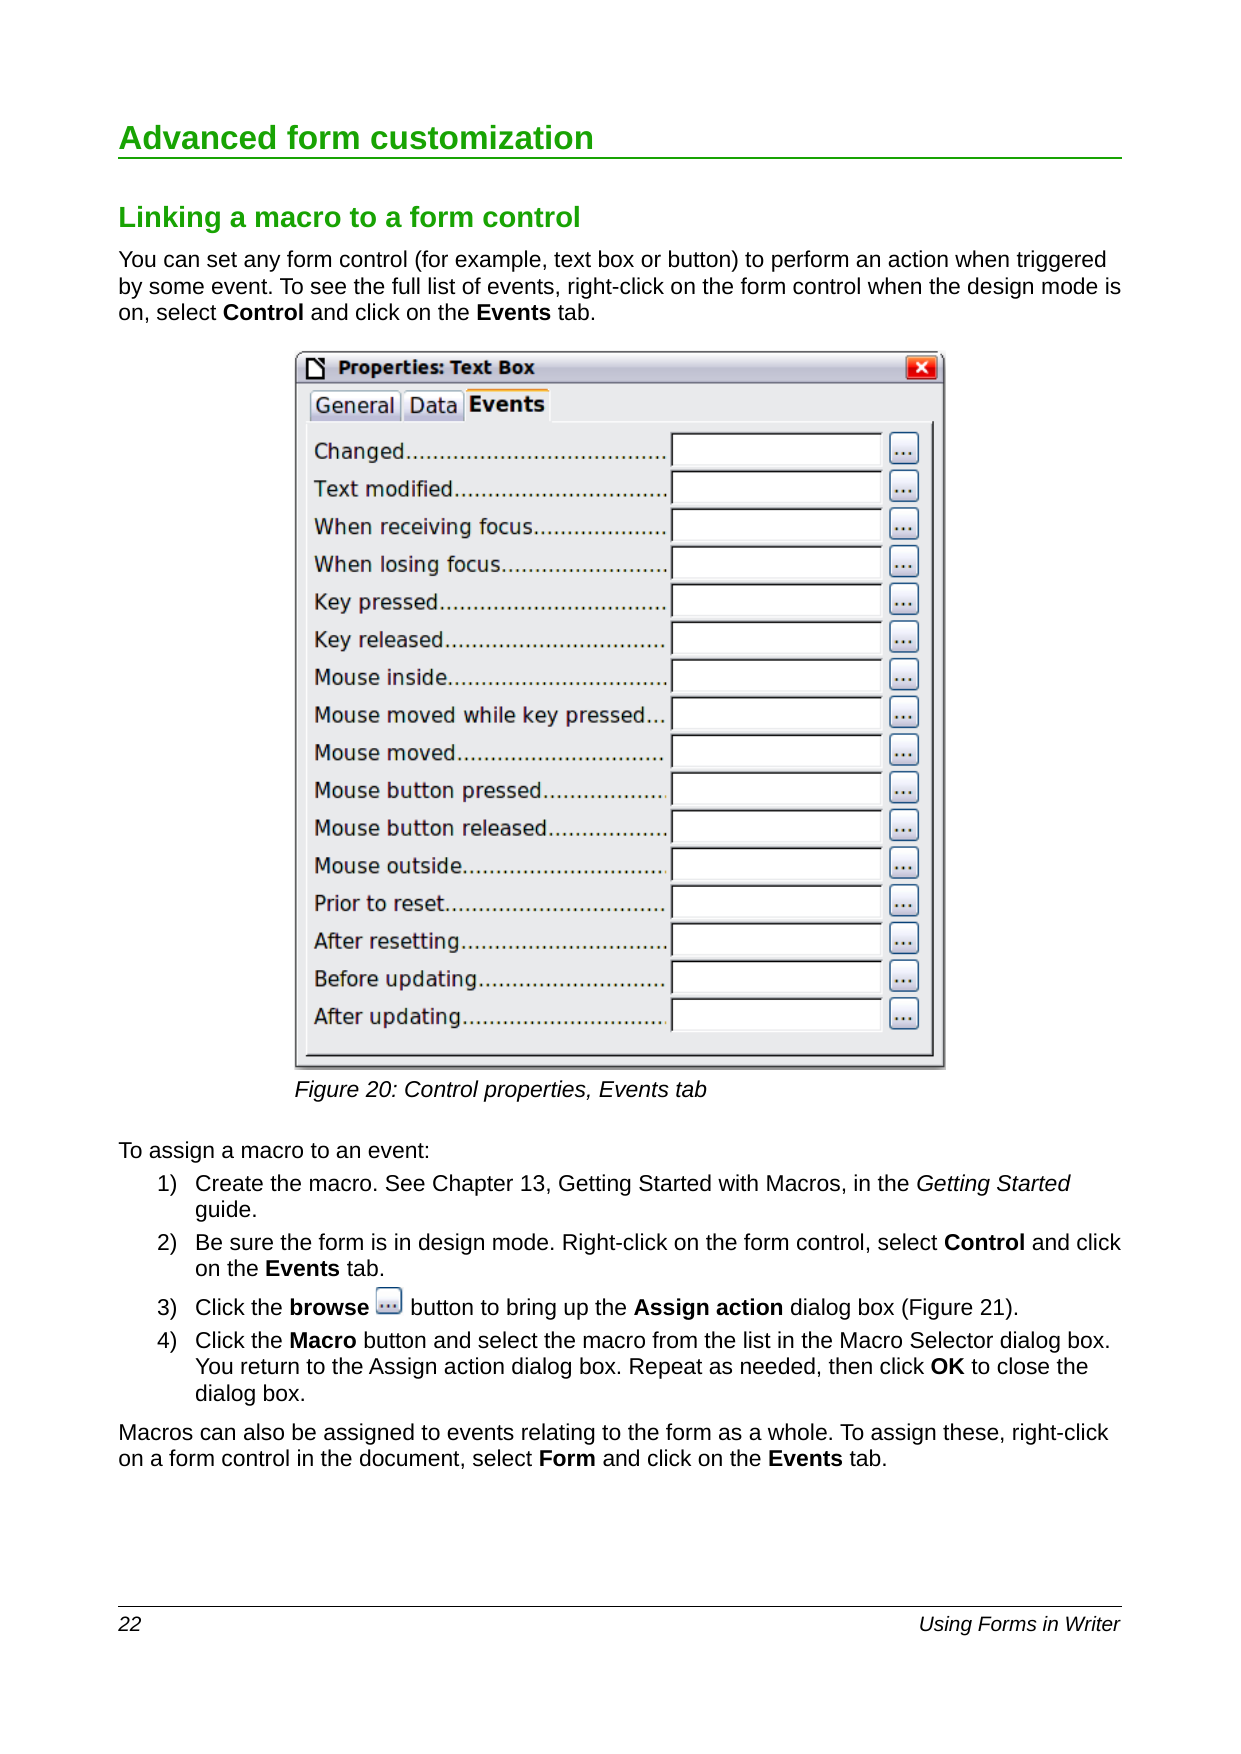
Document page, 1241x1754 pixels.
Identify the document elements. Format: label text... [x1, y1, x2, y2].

list To assign a macro to an event: [118, 1137, 1122, 1163]
list Create the macro. See Chapter 13, Getting Started with Macros, in the Getting Started guide. [177, 1170, 1122, 1222]
subtitle Linking a macro to a form control [118, 201, 1122, 234]
text You can set any form control (for example, text box or button) to perform an action when triggered by some event. To see the full list of events, right-click on the form control when the design mode is on, select Control and click on the Events tab. [118, 246, 1122, 326]
picture [375, 1287, 404, 1316]
text Figure 20: Control properties, Events tab [294, 1076, 946, 1102]
subtitle Advanced form customization [118, 118, 1122, 157]
list Be sure the form is in design mode. Right-click on the form control, select Control and click on the Events tab. [177, 1229, 1122, 1281]
text Macros can also be assigned to events relating to the form as a whole. To assign these, right-click on a form control in the document, select Form and click on the Events tab. [118, 1418, 1122, 1471]
list Click the browse button to bring up the Assign action dialog box (Figure 21). [177, 1288, 1122, 1321]
picture [294, 350, 946, 1070]
list Click the Macro button and select the macro from the list in the Macro Selector dialog box. You return to the Assign action dialog box. Repeat as needed, then click OK to close the dialog box. [177, 1327, 1122, 1406]
